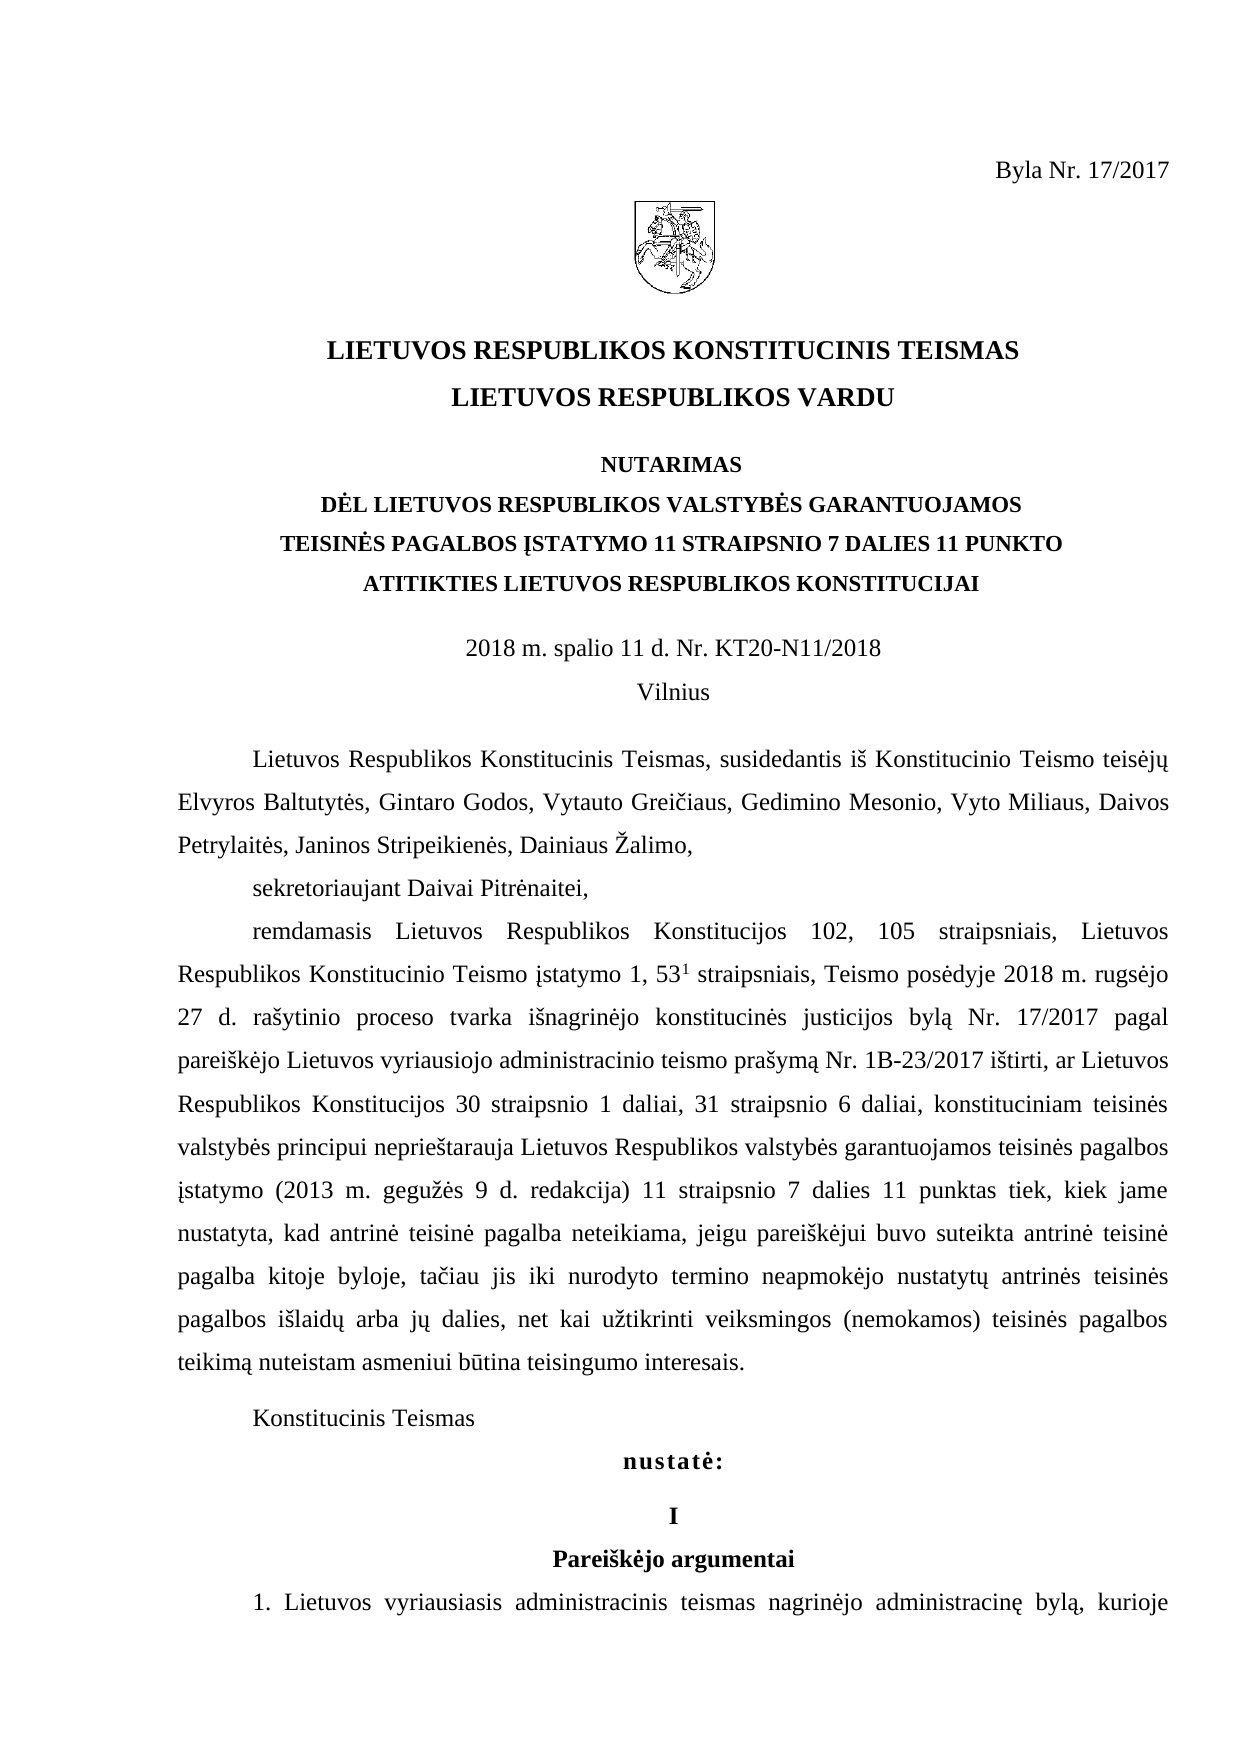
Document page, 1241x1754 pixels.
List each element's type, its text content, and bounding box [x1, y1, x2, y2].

text Lietuvos Respublikos vardu [177, 381, 1169, 412]
text Lietuvos Respublikos Konstitucinis Teismas, susidedantis iš Konstitucinio Teismo teisėjų Elvyros Baltutytės, Gintaro Godos, Vytauto Greičiaus, Gedimino Mesonio, Vyto Miliaus, Daivos Petrylaitės, Janinos Stripeikienės, Dainiaus Žalimo, [177, 744, 1169, 859]
text Byla Nr. 17/2017 [177, 156, 1169, 184]
text 2018 m. spalio 11 d. Nr. KT20-N11/2018 [177, 633, 1169, 662]
text 1. Lietuvos vyriausiasis administracinis teismas nagrinėjo administracinę bylą, kurioje [177, 1587, 1169, 1616]
text remdamasis Lietuvos Respublikos Konstitucijos 102, 105 straipsniais, Lietuvos Respublikos Konstitucinio Teismo įstatymo 1, 531 straipsniais, Teismo posėdyje 2018 m. rugsėjo 27 d. rašytinio proceso tvarka išnagrinėjo konstitucinės justicijos bylą Nr. 17/2017 pagal pareiškėjo Lietuvos vyriausiojo administracinio teismo prašymą Nr. 1B-23/2017 ištirti, ar Lietuvos Respublikos Konstitucijos 30 straipsnio 1 daliai, 31 straipsnio 6 daliai, konstituciniam teisinės valstybės principui neprieštarauja Lietuvos Respublikos valstybės garantuojamos teisinės pagalbos įstatymo (2013 m. gegužės 9 d. redakcija) 11 straipsnio 7 dalies 11 punktas tiek, kiek jame nustatyta, kad antrinė teisinė pagalba neteikiama, jeigu pareiškėjui buvo suteikta antrinė teisinė pagalba kitoje byloje, tačiau jis iki nurodyto termino neapmokėjo nustatytų antrinės teisinės pagalbos išlaidų arba jų dalies, net kai užtikrinti veiksmingos (nemokamos) teisinės pagalbos teikimą nuteistam asmeniui būtina teisingumo interesais. [177, 916, 1169, 1376]
text LIETUVOS RESPUBLIKOS KONSTITUCINIS TEISMAS [177, 334, 1169, 365]
text sekretoriaujant Daivai Pitrėnaitei, [177, 873, 1169, 902]
text nustatė: [177, 1446, 1169, 1474]
text I [177, 1501, 1169, 1529]
text NUTARIMAS [177, 451, 1090, 478]
text Konstitucinis Teismas [177, 1403, 1169, 1431]
text Vilnius [177, 677, 1169, 705]
text Pareiškėjo argumentai [177, 1544, 1169, 1573]
text Dėl lietuvos respublikos Valstybės garantuojamos teisinės pagalbos įstatymo 11 straipsnio 7 dalies 11 punktO atitikties Lietuvos Respublikos Konstitucijai [277, 491, 1065, 596]
